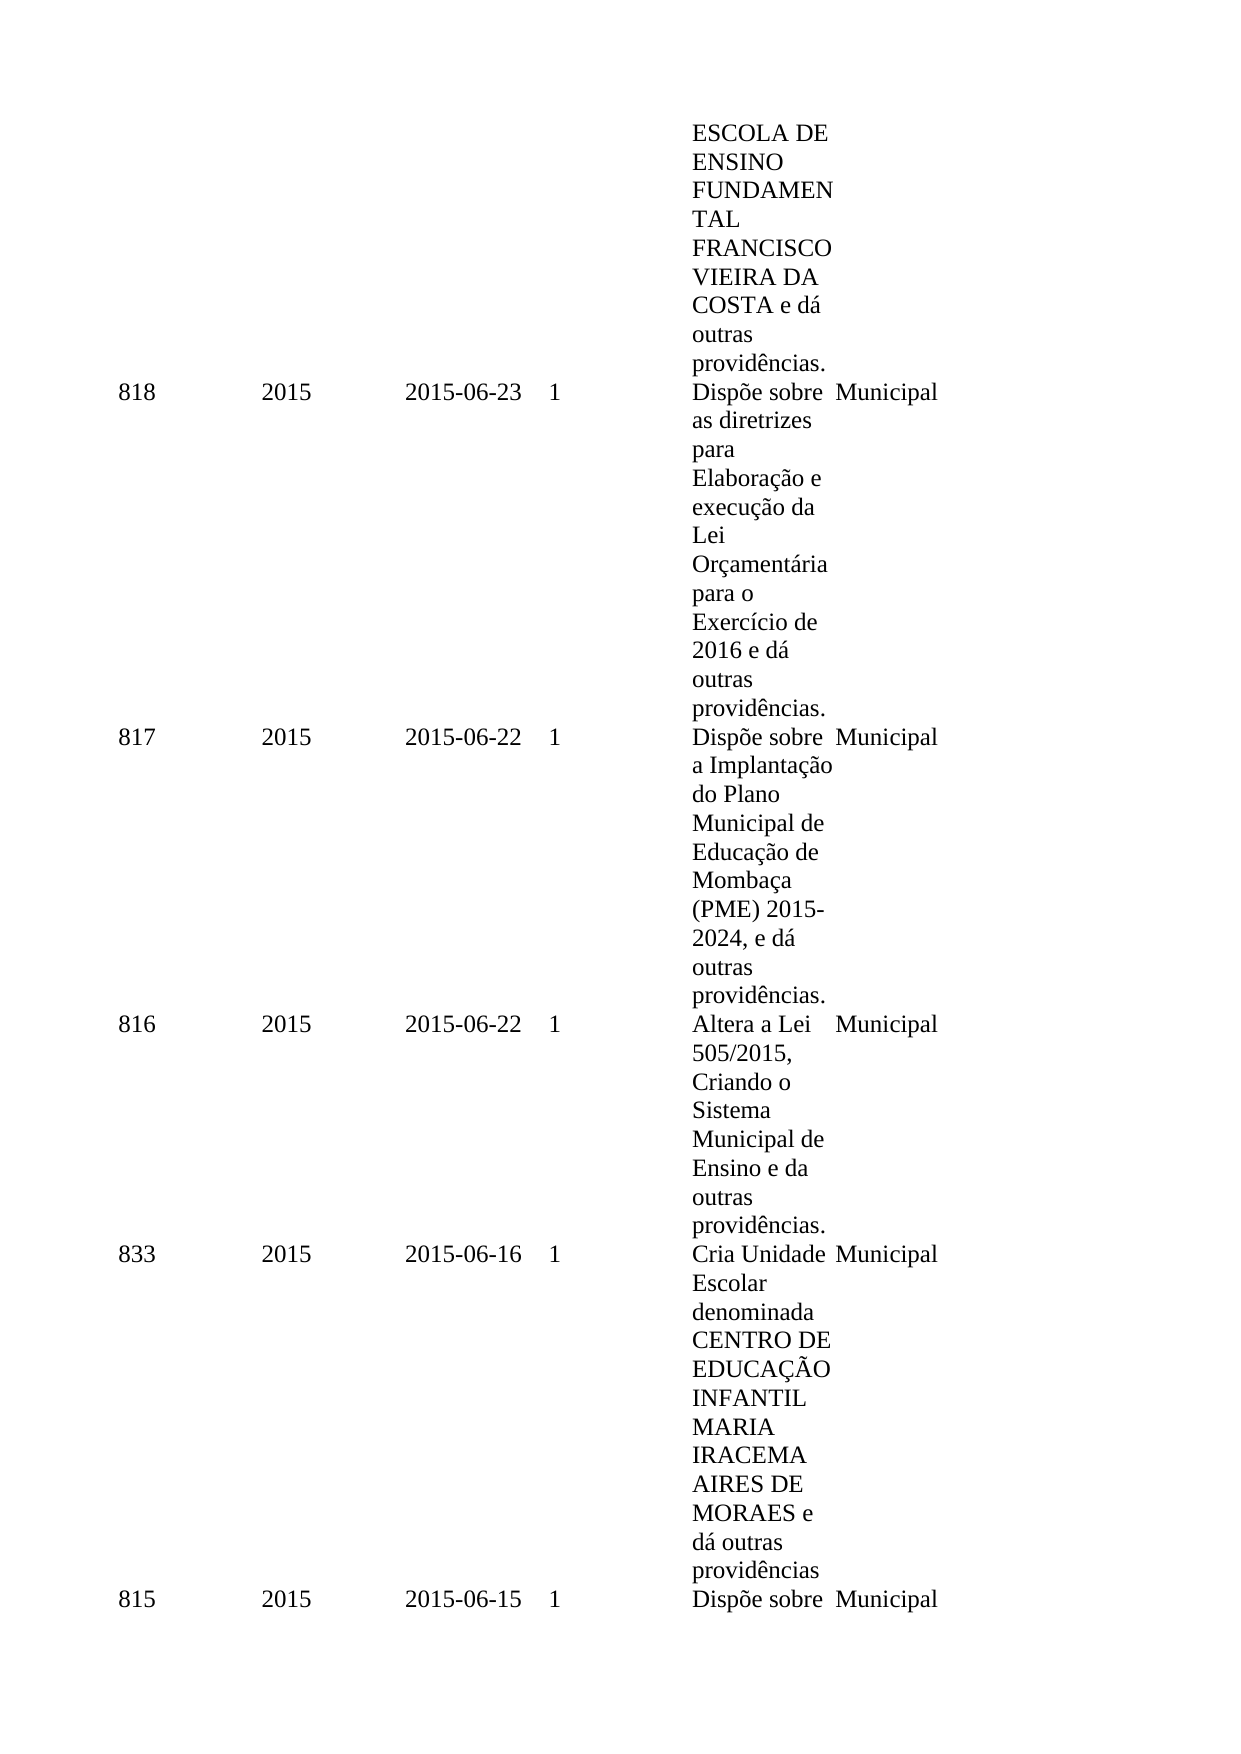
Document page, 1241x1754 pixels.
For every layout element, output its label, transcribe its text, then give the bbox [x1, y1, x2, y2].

table_cell 1 [548, 1009, 692, 1239]
table_cell 833 [118, 1239, 261, 1584]
table_cell ESCOLA DE ENSINO FUNDAMENTAL FRANCISCO VIEIRA DA COSTA e dá outras providências. [692, 118, 835, 377]
table_cell [979, 118, 1122, 377]
table_cell 1 [548, 1239, 692, 1584]
table_cell 2015-06-15 [405, 1584, 548, 1613]
table_cell 2015-06-22 [405, 722, 548, 1009]
table_cell 815 [118, 1584, 261, 1613]
table_cell Municipal [835, 377, 979, 722]
table_cell [979, 1584, 1122, 1613]
table_cell 2015 [261, 722, 405, 1009]
table_cell 2015 [261, 1584, 405, 1613]
table_cell Cria Unidade Escolar denominada CENTRO DE EDUCAÇÃO INFANTIL MARIA IRACEMA AIRES DE MORAES e dá outras providências [692, 1239, 835, 1584]
table_cell 2015-06-16 [405, 1239, 548, 1584]
table_cell 818 [118, 377, 261, 722]
table_cell [548, 118, 692, 377]
table_cell [979, 722, 1122, 1009]
table_cell Altera a Lei 505/2015, Criando o Sistema Municipal de Ensino e da outras providências. [692, 1009, 835, 1239]
table_cell [261, 118, 405, 377]
table_cell [118, 118, 261, 377]
table_cell 817 [118, 722, 261, 1009]
table_cell 2015-06-23 [405, 377, 548, 722]
table_cell Dispõe sobre [692, 1584, 835, 1613]
table_cell [405, 118, 548, 377]
table_cell Municipal [835, 1584, 979, 1613]
table_cell Municipal [835, 722, 979, 1009]
table_cell 1 [548, 1584, 692, 1613]
table_cell 2015 [261, 1239, 405, 1584]
table_cell Municipal [835, 1009, 979, 1239]
table_cell [979, 1239, 1122, 1584]
table_cell Dispõe sobre a Implantação do Plano Municipal de Educação de Mombaça (PME) 2015-2024, e dá outras providências. [692, 722, 835, 1009]
table_cell 1 [548, 377, 692, 722]
table_cell [835, 118, 979, 377]
table_cell Dispõe sobre as diretrizes para Elaboração e execução da Lei Orçamentária para o Exercício de 2016 e dá outras providências. [692, 377, 835, 722]
table_cell 2015 [261, 377, 405, 722]
table_cell [979, 1009, 1122, 1239]
table_cell 2015-06-22 [405, 1009, 548, 1239]
table_cell 816 [118, 1009, 261, 1239]
table_cell [979, 377, 1122, 722]
table_cell 1 [548, 722, 692, 1009]
table_cell 2015 [261, 1009, 405, 1239]
table_cell Municipal [835, 1239, 979, 1584]
